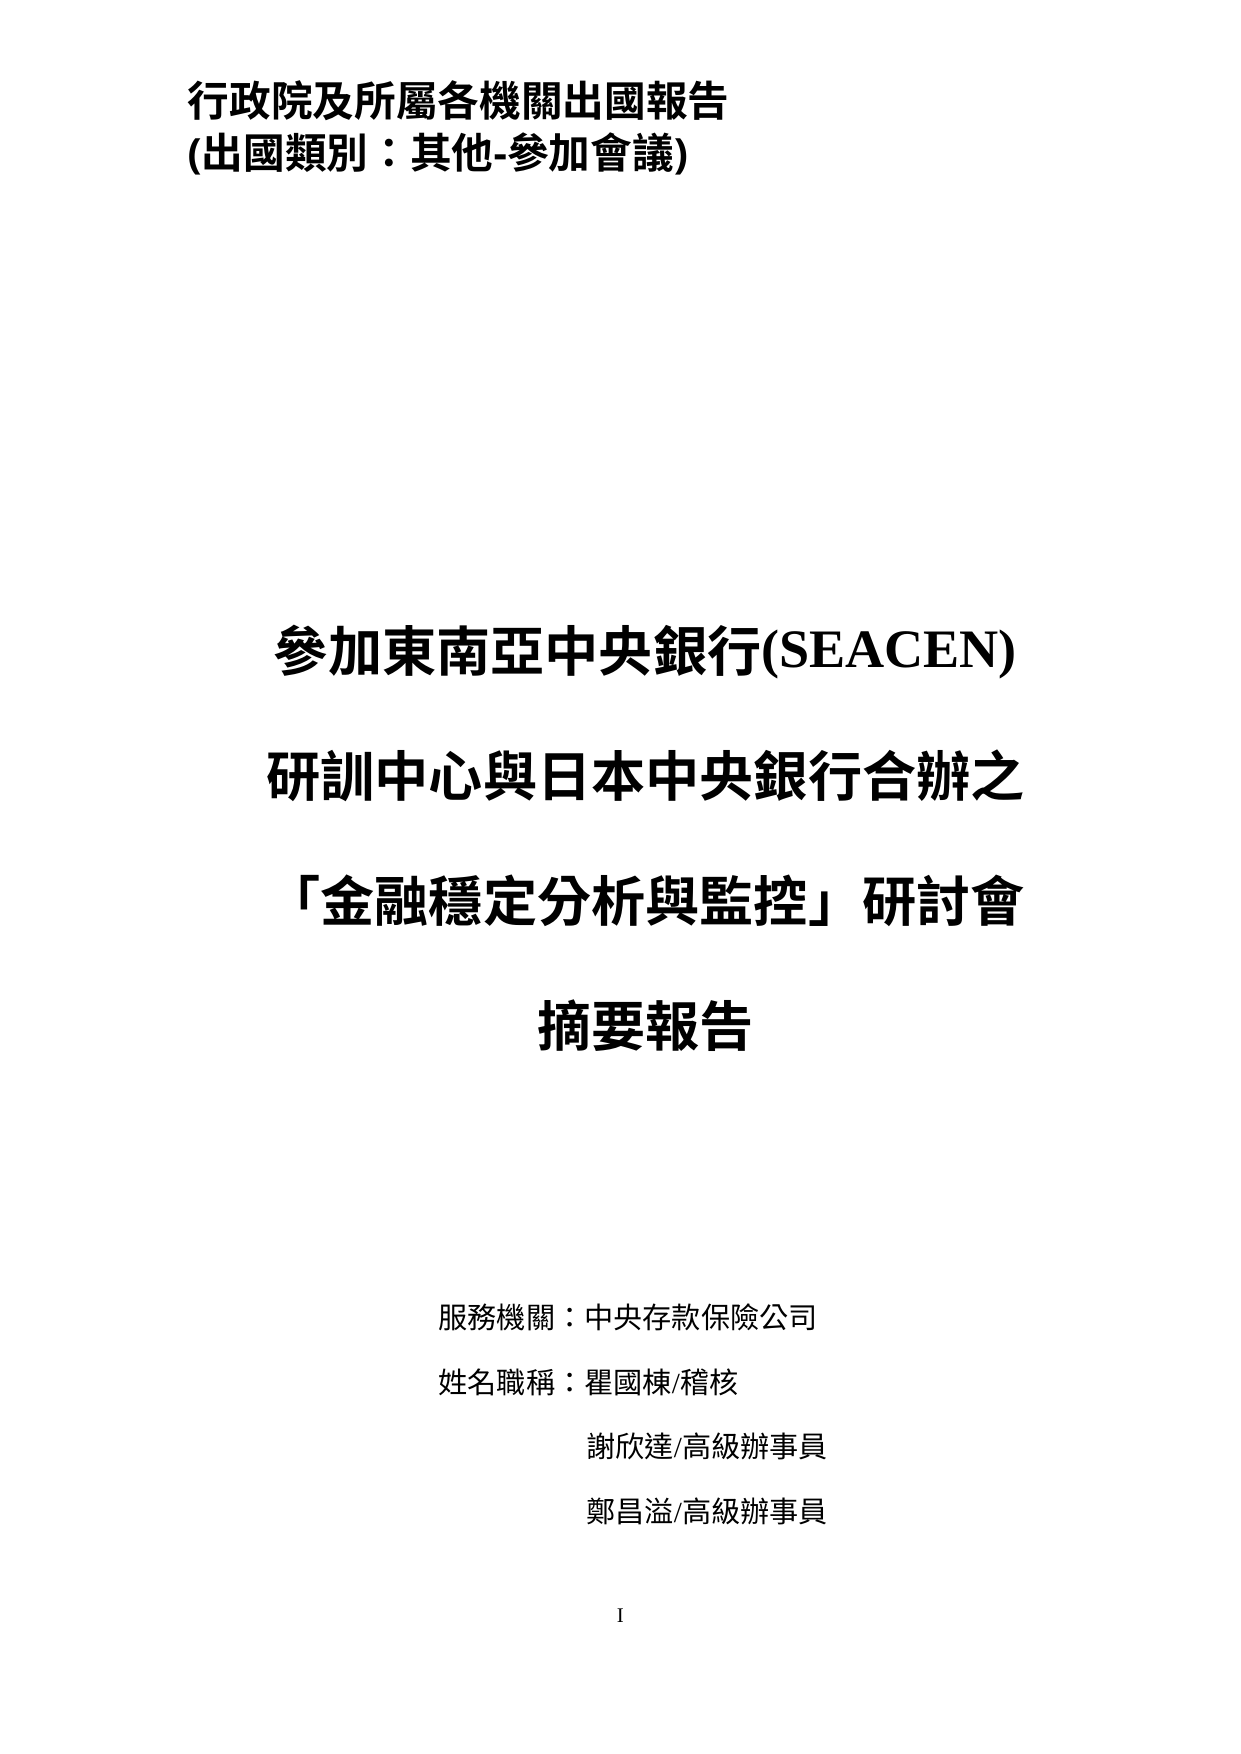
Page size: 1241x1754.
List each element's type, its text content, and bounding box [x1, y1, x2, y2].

text (出國類別：其他-參加會議) [187, 127, 1053, 179]
text 行政院及所屬各機關出國報告 [187, 75, 1053, 127]
text 參加東南亞中央銀行(SEACEN)研訓中心與日本中央銀行合辦之「金融穩定分析與監控」研討會摘要報告 [261, 575, 1029, 1075]
text 服務機關：中央存款保險公司 [187, 1302, 1053, 1335]
text 姓名職稱：瞿國棟/稽核 [187, 1367, 1053, 1400]
text 謝欣達/高級辦事員 [187, 1431, 1053, 1464]
text 鄭昌溢/高級辦事員 [187, 1496, 1053, 1529]
